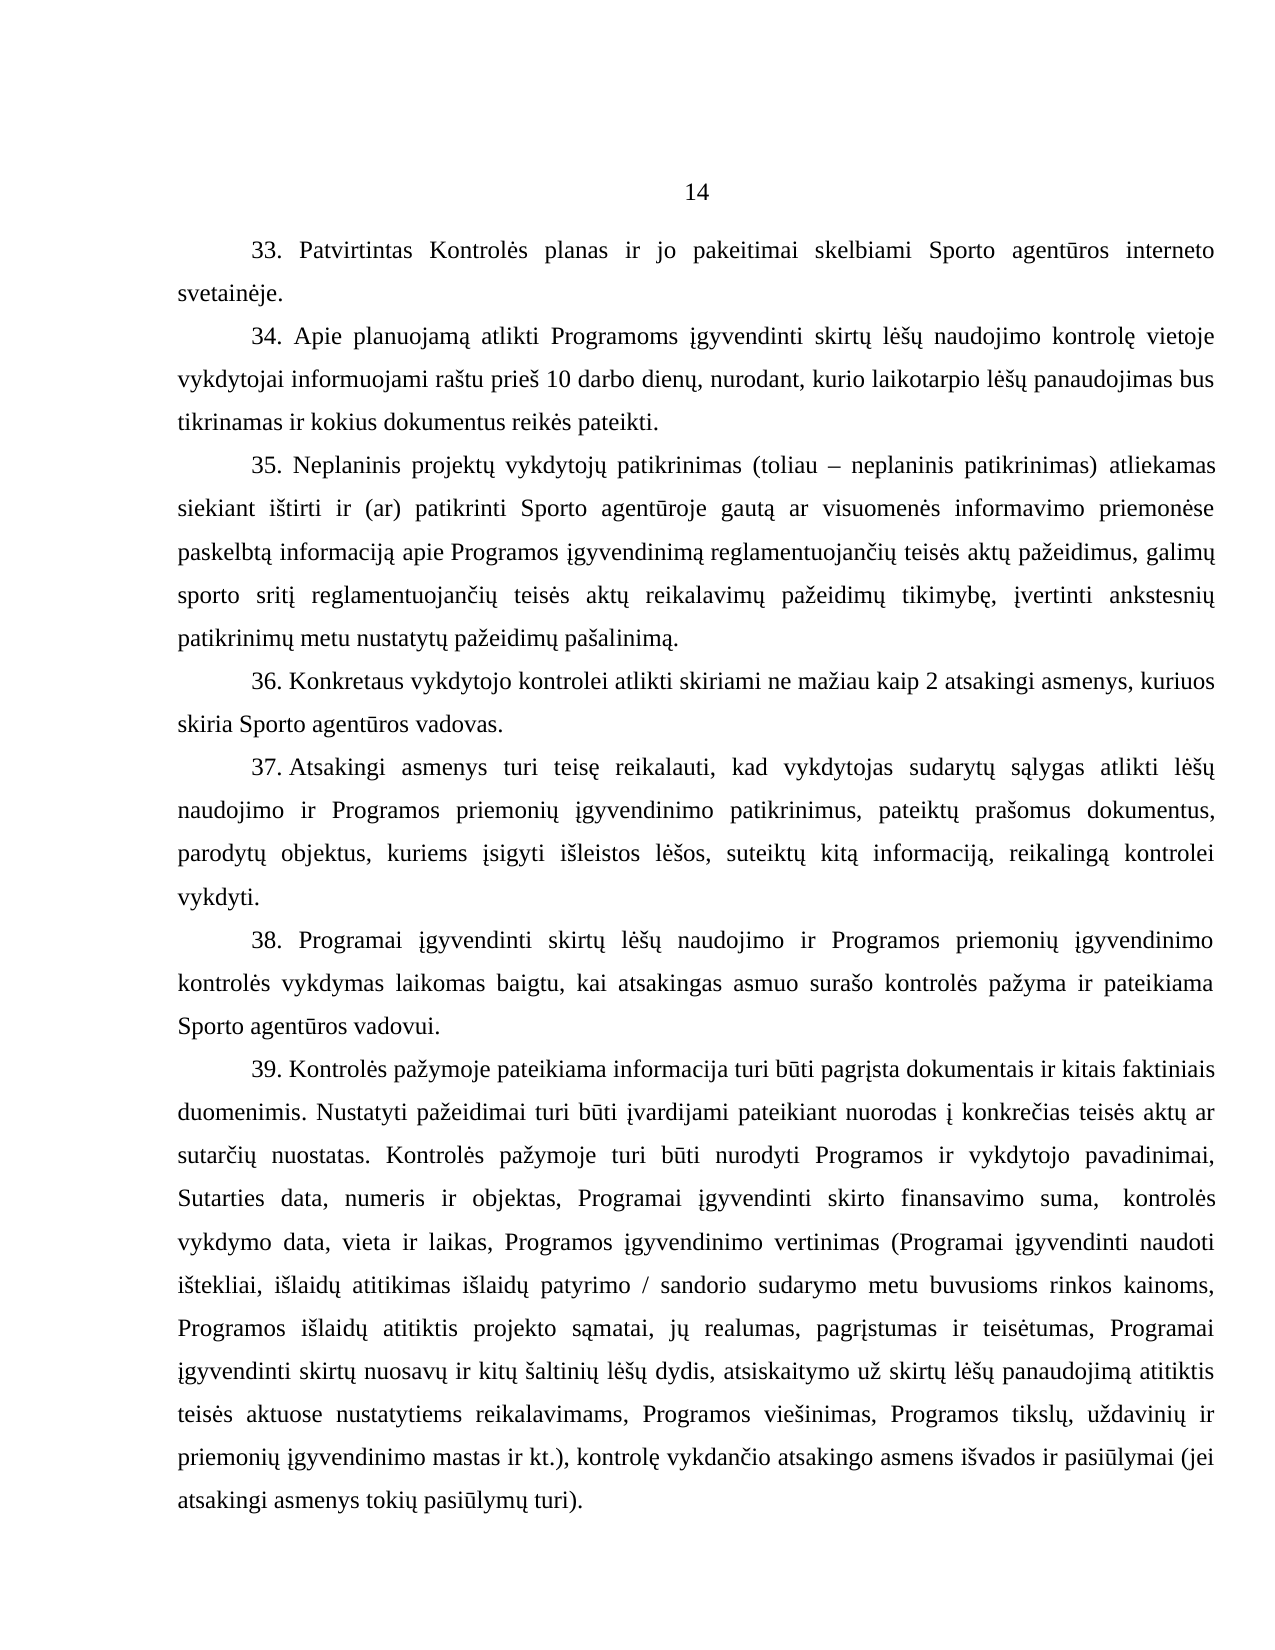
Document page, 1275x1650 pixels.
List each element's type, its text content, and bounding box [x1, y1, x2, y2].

text 36. Konkretaus vykdytojo kontrolei atlikti skiriami ne mažiau kaip 2 atsakingi asmenys, kuriuos skiria Sporto agentūros vadovas. [177, 666, 1216, 738]
text 34. Apie planuojamą atlikti Programoms įgyvendinti skirtų lėšų naudojimo kontrolę vietoje vykdytojai informuojami raštu prieš 10 darbo dienų, nurodant, kurio laikotarpio lėšų panaudojimas bus tikrinamas ir kokius dokumentus reikės pateikti. [177, 321, 1216, 436]
text 37. Atsakingi asmenys turi teisę reikalauti, kad vykdytojas sudarytų sąlygas atlikti lėšų naudojimo ir Programos priemonių įgyvendinimo patikrinimus, pateiktų prašomus dokumentus, parodytų objektus, kuriems įsigyti išleistos lėšos, suteiktų kitą informaciją, reikalingą kontrolei vykdyti. [177, 752, 1216, 910]
text 39. Kontrolės pažymoje pateikiama informacija turi būti pagrįsta dokumentais ir kitais faktiniais duomenimis. Nustatyti pažeidimai turi būti įvardijami pateikiant nuorodas į konkrečias teisės aktų ar sutarčių nuostatas. Kontrolės pažymoje turi būti nurodyti Programos ir vykdytojo pavadinimai, Sutarties data, numeris ir objektas, Programai įgyvendinti skirto finansavimo suma, kontrolės vykdymo data, vieta ir laikas, Programos įgyvendinimo vertinimas (Programai įgyvendinti naudoti ištekliai, išlaidų atitikimas išlaidų patyrimo / sandorio sudarymo metu buvusioms rinkos kainoms, Programos išlaidų atitiktis projekto sąmatai, jų realumas, pagrįstumas ir teisėtumas, Programai įgyvendinti skirtų nuosavų ir kitų šaltinių lėšų dydis, atsiskaitymo už skirtų lėšų panaudojimą atitiktis teisės aktuose nustatytiems reikalavimams, Programos viešinimas, Programos tikslų, uždavinių ir priemonių įgyvendinimo mastas ir kt.), kontrolę vykdančio atsakingo asmens išvados ir pasiūlymai (jei atsakingi asmenys tokių pasiūlymų turi). [177, 1054, 1216, 1514]
text 35. Neplaninis projektų vykdytojų patikrinimas (toliau – neplaninis patikrinimas) atliekamas siekiant ištirti ir (ar) patikrinti Sporto agentūroje gautą ar visuomenės informavimo priemonėse paskelbtą informaciją apie Programos įgyvendinimą reglamentuojančių teisės aktų pažeidimus, galimų sporto sritį reglamentuojančių teisės aktų reikalavimų pažeidimų tikimybę, įvertinti ankstesnių patikrinimų metu nustatytų pažeidimų pašalinimą. [177, 450, 1216, 652]
text 38. Programai įgyvendinti skirtų lėšų naudojimo ir Programos priemonių įgyvendinimo kontrolės vykdymas laikomas baigtu, kai atsakingas asmuo surašo kontrolės pažyma ir pateikiama Sporto agentūros vadovui. [177, 925, 1214, 1040]
text 33. Patvirtintas Kontrolės planas ir jo pakeitimai skelbiami Sporto agentūros interneto svetainėje. [177, 235, 1216, 307]
